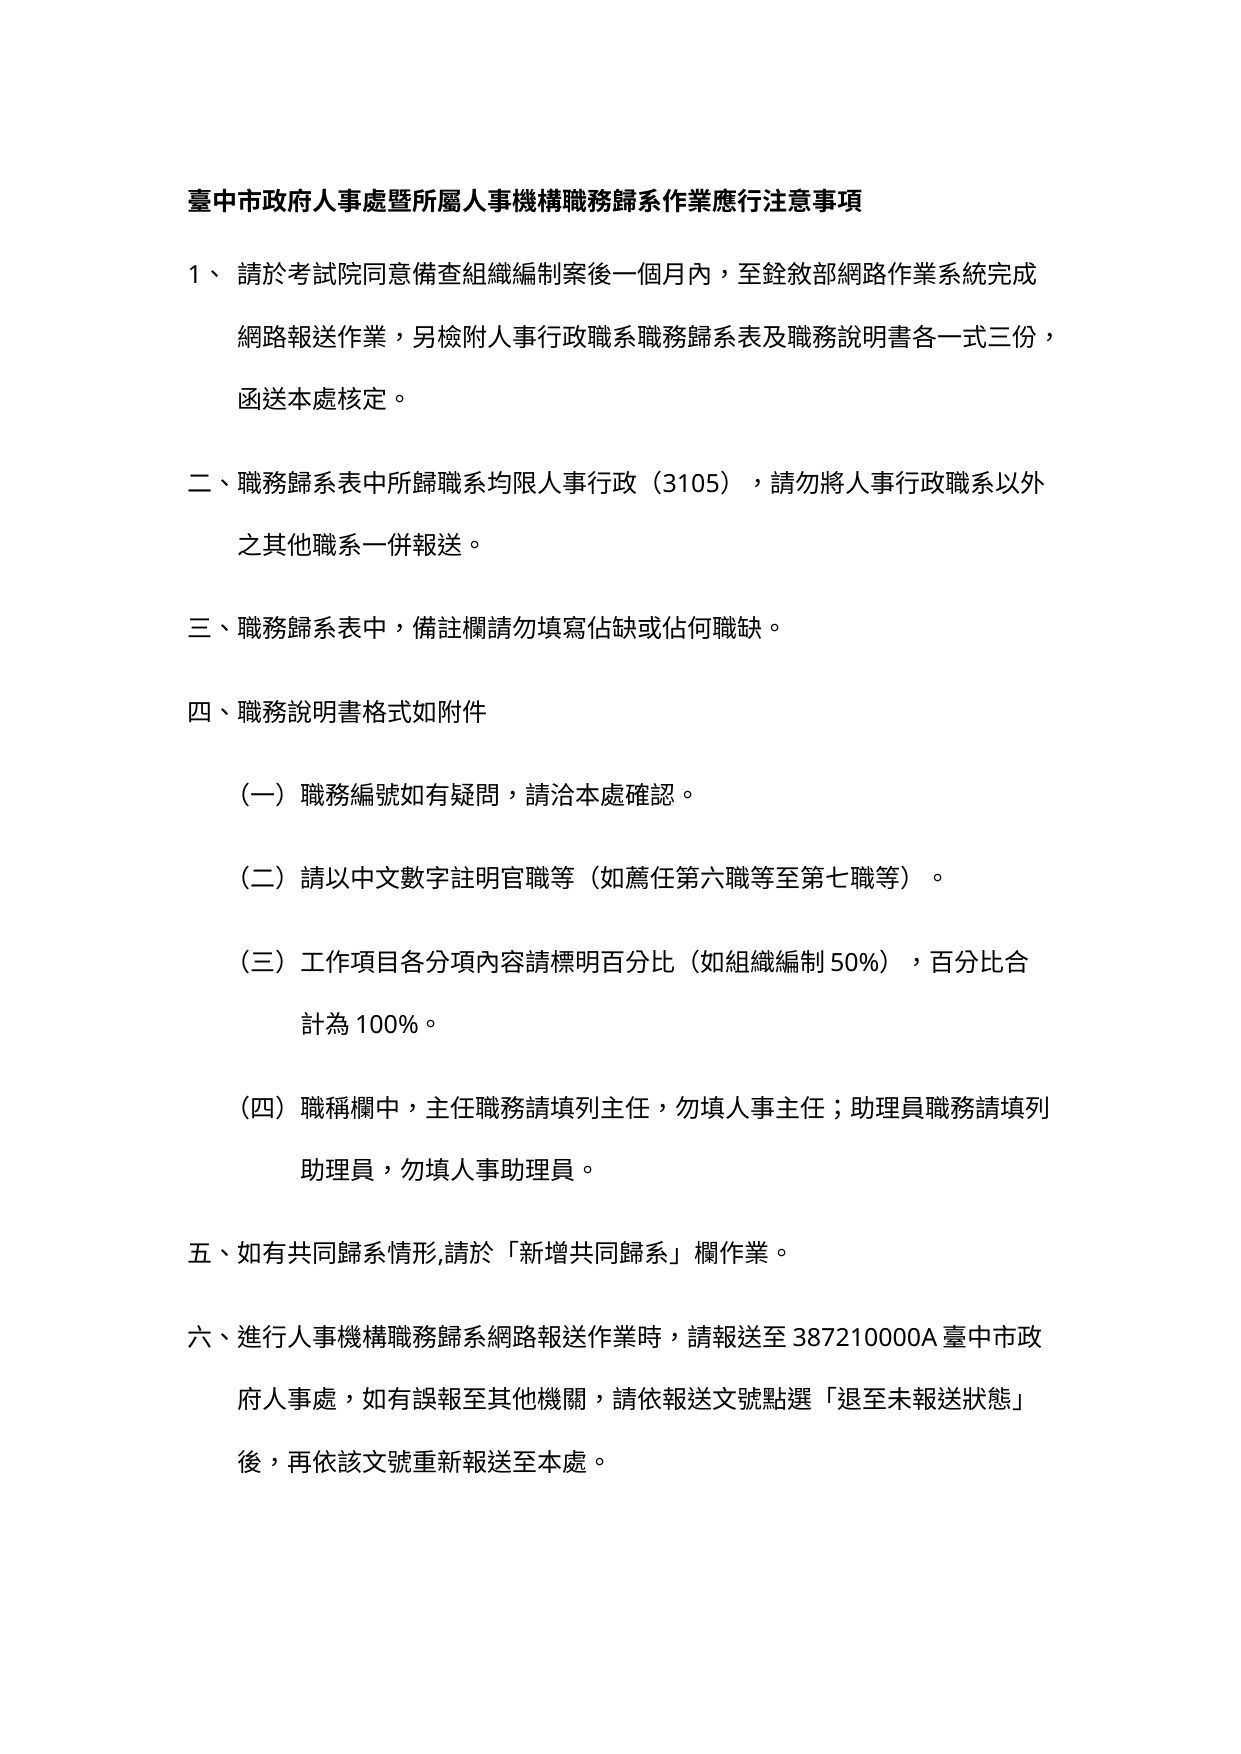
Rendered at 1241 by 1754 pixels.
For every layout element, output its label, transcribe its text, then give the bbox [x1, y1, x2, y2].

text （三）工作項目各分項內容請標明百分比（如組織編制50%），百分比合計為100%。 [225, 919, 1053, 1044]
text 三、職務歸系表中，備註欄請勿填寫佔缺或佔何職缺。 [187, 585, 1053, 648]
text （二）請以中文數字註明官職等（如薦任第六職等至第七職等）。 [225, 835, 1053, 898]
text 六、進行人事機構職務歸系網路報送作業時，請報送至387210000A臺中市政府人事處，如有誤報至其他機關，請依報送文號點選「退至未報送狀態」後，再依該文號重新報送至本處。 [187, 1294, 1053, 1481]
text （一）職務編號如有疑問，請洽本處確認。 [225, 752, 1053, 814]
text 五、如有共同歸系情形,請於「新增共同歸系」欄作業。 [187, 1210, 1053, 1273]
text 二、職務歸系表中所歸職系均限人事行政（3105），請勿將人事行政職系以外之其他職系一併報送。 [187, 439, 1053, 564]
text 四、職務說明書格式如附件 [187, 669, 1053, 731]
text 臺中市政府人事處暨所屬人事機構職務歸系作業應行注意事項 [187, 158, 1053, 221]
list 請於考試院同意備查組織編制案後一個月內，至銓敘部網路作業系統完成網路報送作業，另檢附人事行政職系職務歸系表及職務說明書各一式三份，函送本處核定。 [187, 231, 1053, 419]
text （四）職稱欄中，主任職務請填列主任，勿填人事主任；助理員職務請填列助理員，勿填人事助理員。 [225, 1064, 1053, 1189]
